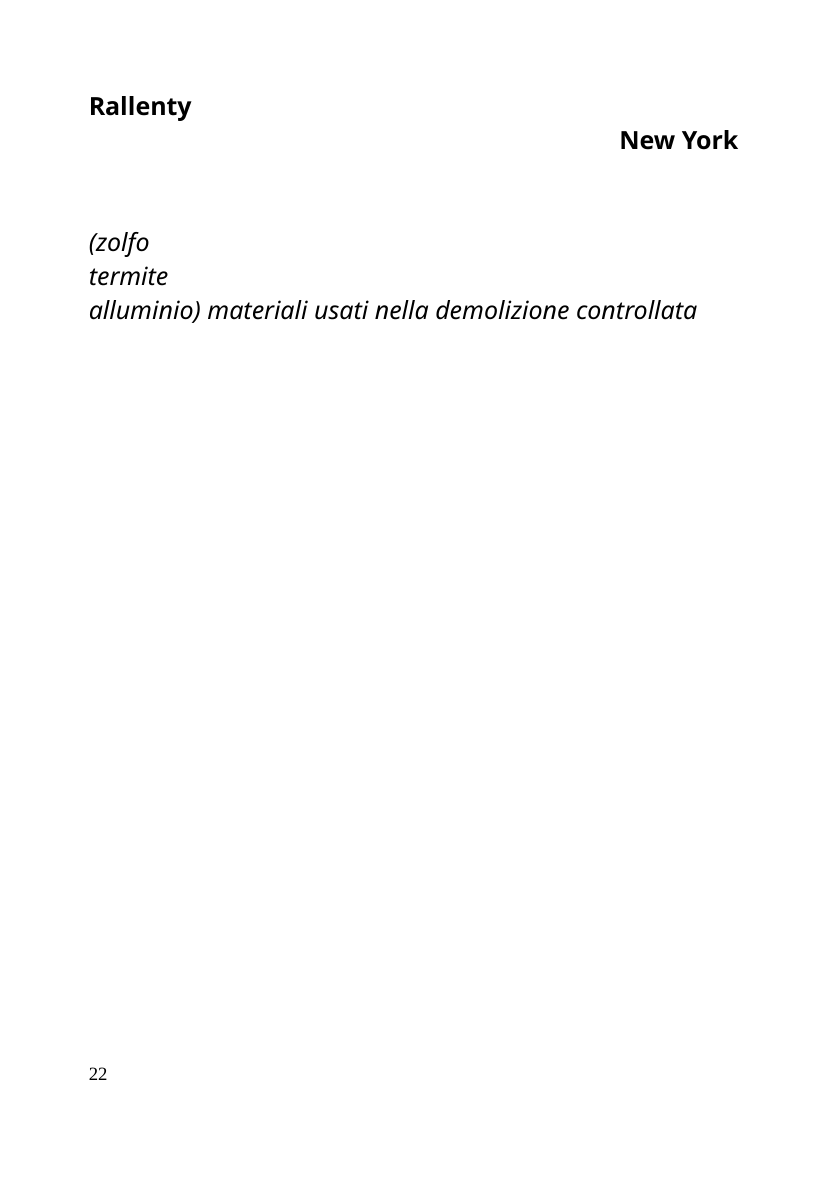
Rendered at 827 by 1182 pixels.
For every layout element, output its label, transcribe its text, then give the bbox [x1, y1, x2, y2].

text alluminio) materiali usati nella demolizione controllata [88, 293, 738, 327]
text New York [88, 123, 738, 157]
text (zolfo [88, 225, 738, 259]
text termite [88, 259, 738, 293]
text Rallenty [88, 88, 738, 123]
